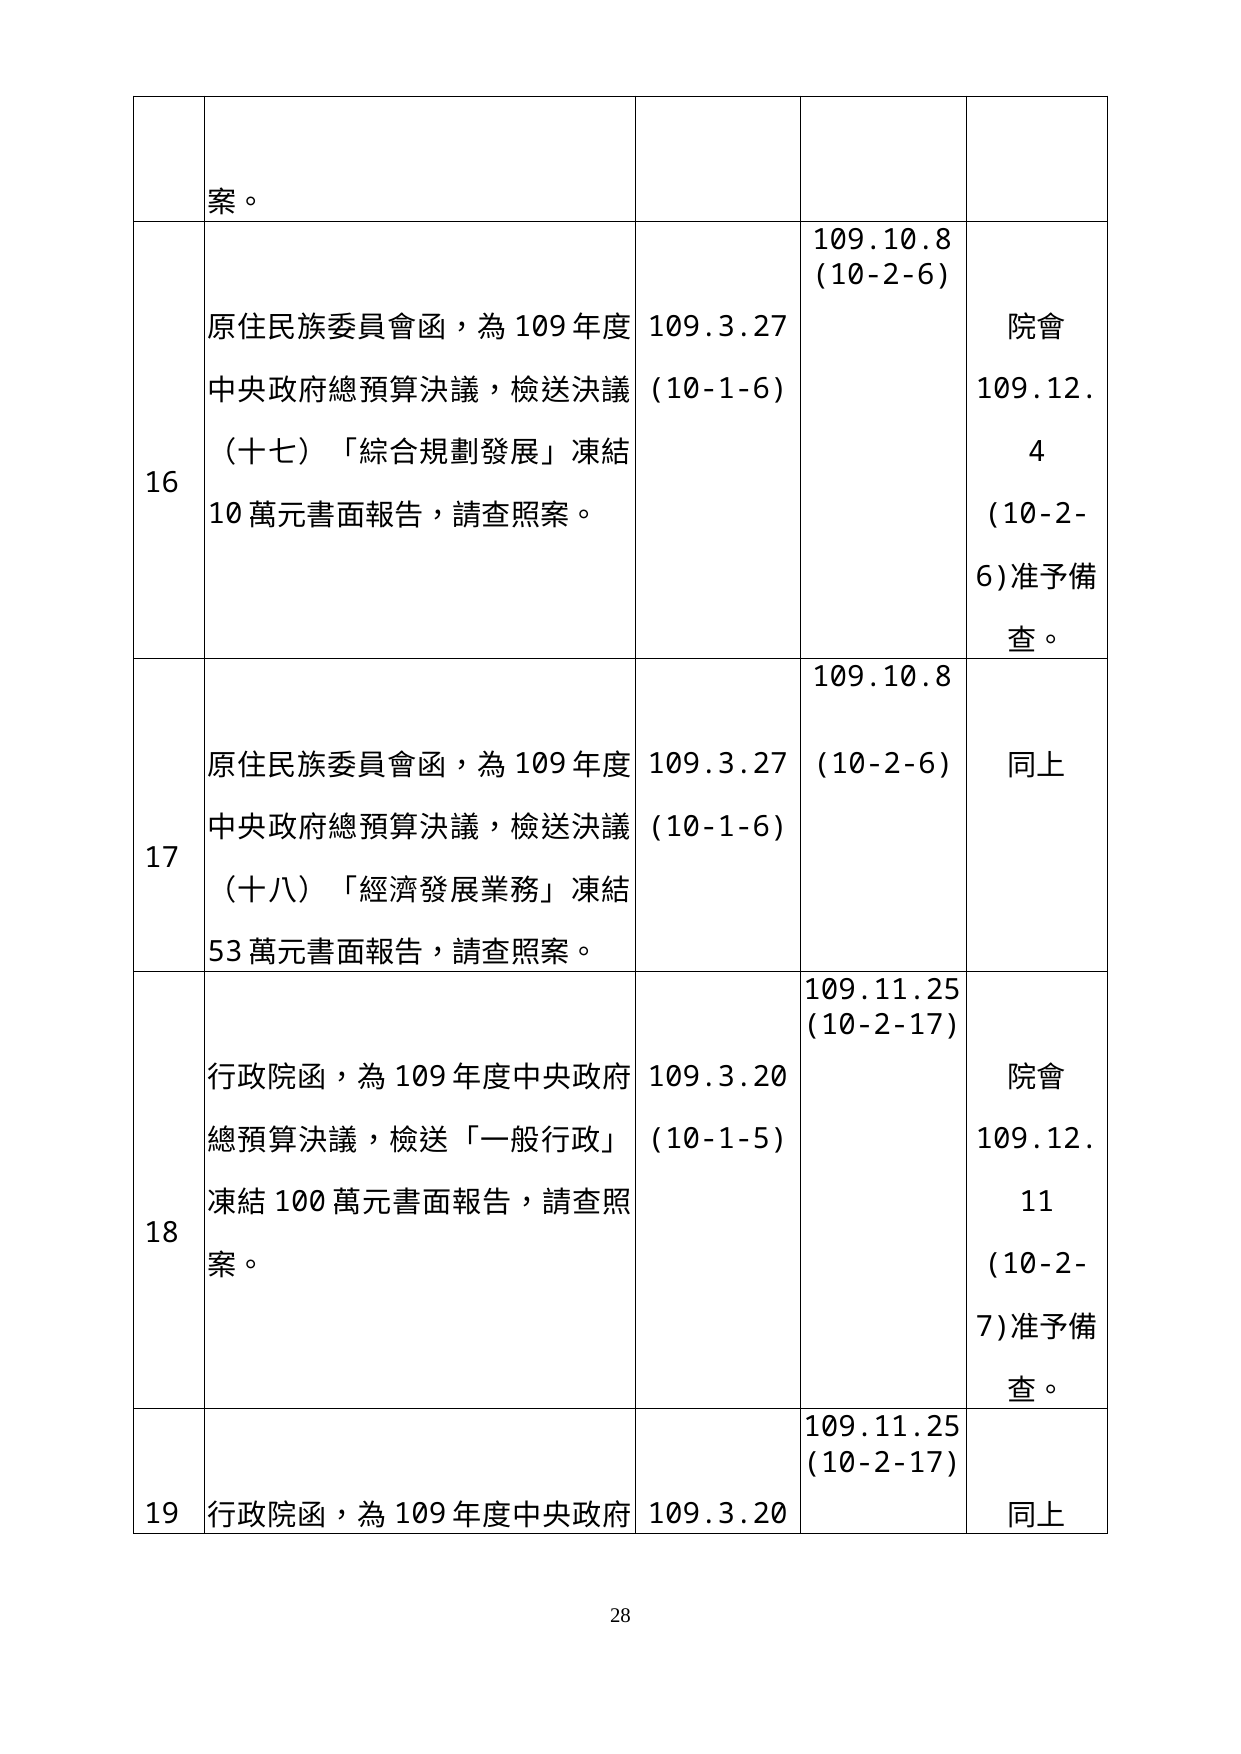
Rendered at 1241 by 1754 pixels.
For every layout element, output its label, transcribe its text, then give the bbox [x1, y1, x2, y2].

table_cell 院會109.12.11 (10-2-7)准予備查。 [967, 972, 1107, 1408]
table_cell 原住民族委員會函，為109年度中央政府總預算決議，檢送決議（十八）「經濟發展業務」凍結53萬元書面報告，請查照案。 [205, 659, 635, 971]
table_cell 109.11.25 (10-2-17) [801, 1409, 966, 1533]
table_cell 院會109.12.4 (10-2-6)准予備查。 [967, 222, 1107, 658]
table_cell 行政院函，為109年度中央政府總預算決議，檢送「一般行政」凍結100萬元書面報告，請查照案。 [205, 972, 635, 1408]
table_cell 109.3.27 (10-1-6) [636, 222, 800, 658]
table_cell 同上 [967, 1409, 1107, 1533]
table_cell [967, 97, 1107, 221]
table_cell 109.10.8 (10-2-6) [801, 222, 966, 658]
table_cell 109.3.27 (10-1-6) [636, 659, 800, 971]
table_cell 109.3.20 [636, 1409, 800, 1533]
table_cell 原住民族委員會函，為109年度中央政府總預算決議，檢送決議（十七）「綜合規劃發展」凍結10萬元書面報告，請查照案。 [205, 222, 635, 658]
table_cell [134, 222, 204, 658]
table_cell 同上 [967, 659, 1107, 971]
table_cell 案。 [205, 97, 635, 221]
table_cell [134, 659, 204, 971]
table_cell [134, 97, 204, 221]
table_cell [636, 97, 800, 221]
table_cell 109.3.20 (10-1-5) [636, 972, 800, 1408]
table_cell [134, 1409, 204, 1533]
table_cell 109.11.25 (10-2-17) [801, 972, 966, 1408]
table_cell [801, 97, 966, 221]
table_cell [134, 972, 204, 1408]
table_cell 行政院函，為109年度中央政府 [205, 1409, 635, 1533]
table_cell 109.10.8 (10-2-6) [801, 659, 966, 971]
